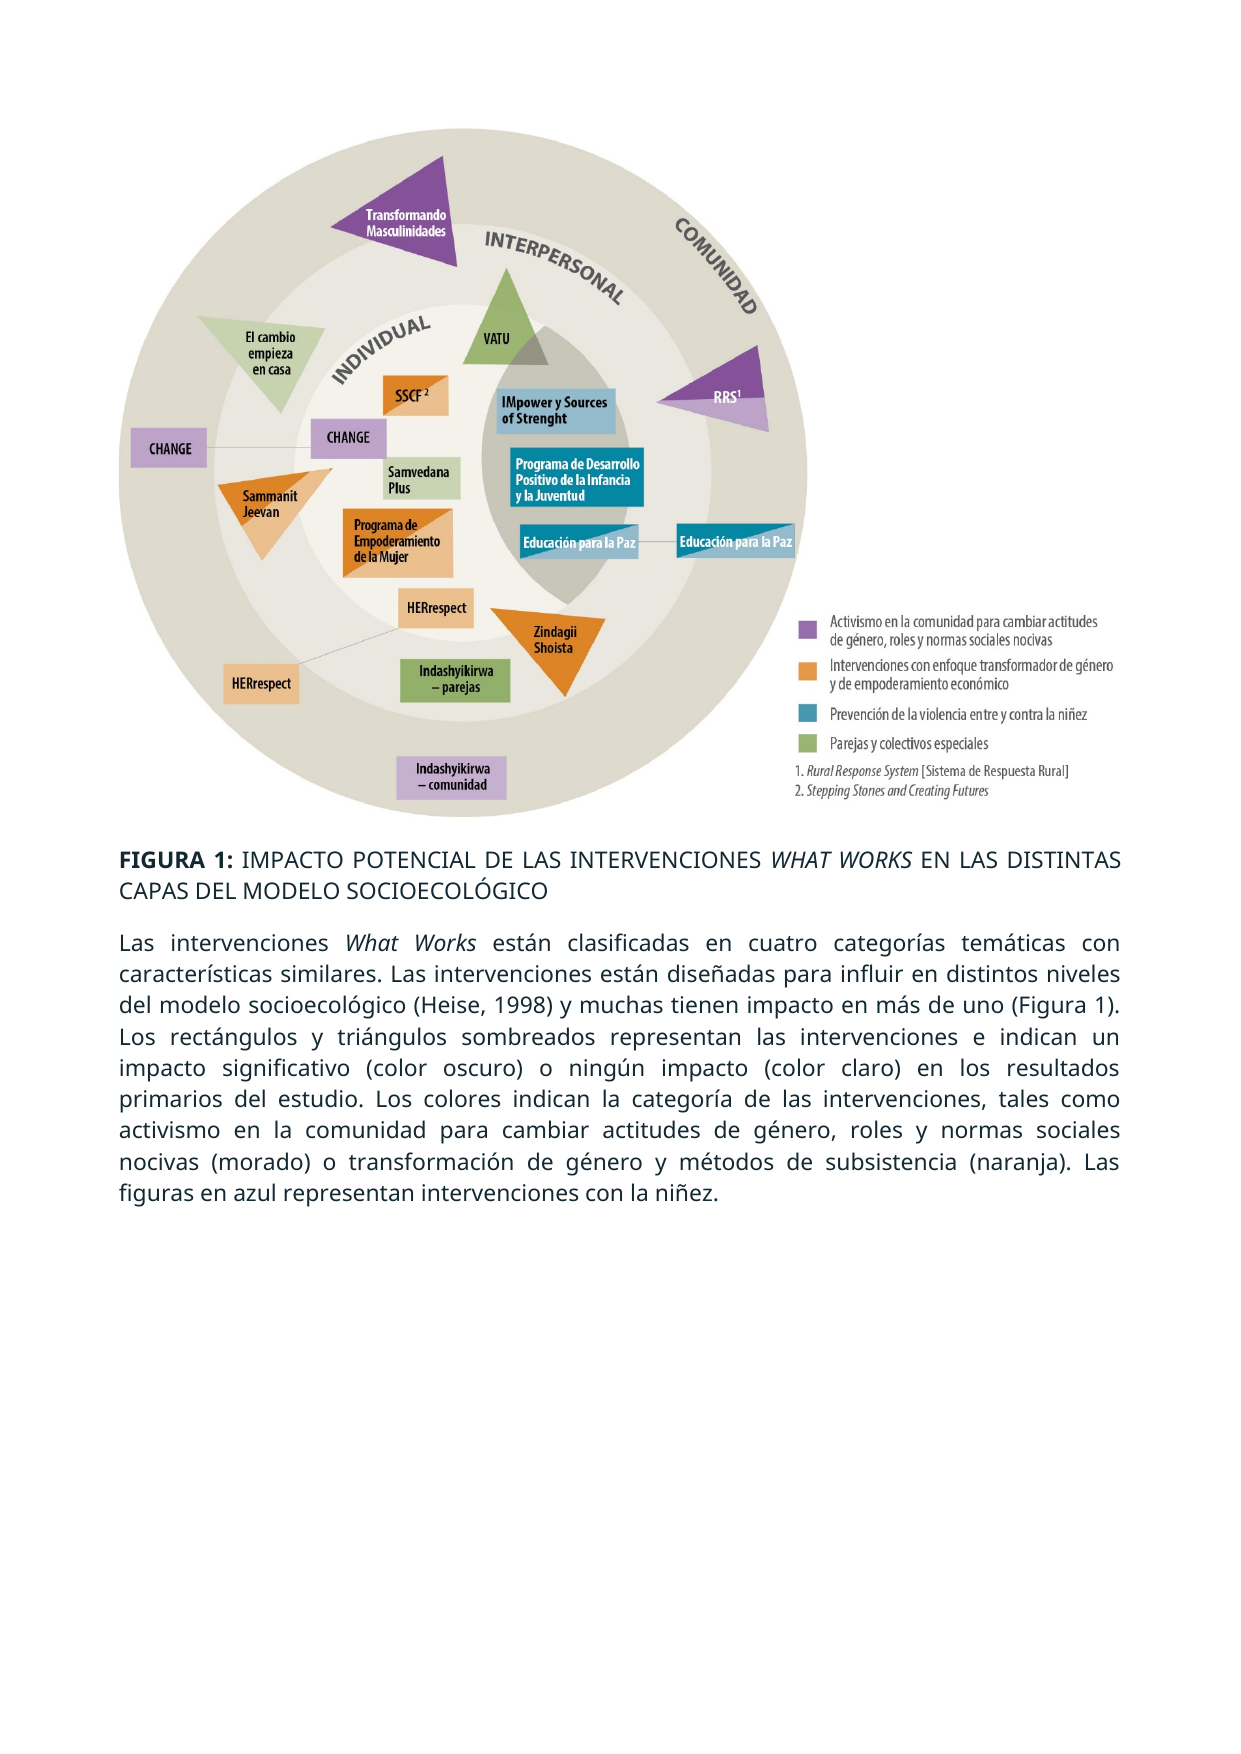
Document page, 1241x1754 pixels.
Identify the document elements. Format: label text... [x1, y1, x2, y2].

text FIGURA 1: IMPACTO POTENCIAL DE LAS INTERVENCIONES WHAT WORKS EN LAS DISTINTAS CAPAS DEL MODELO SOCIOECOLÓGICO [119, 843, 1121, 906]
text Las intervenciones What Works están clasificadas en cuatro categorías temáticas con características similares. Las intervenciones están diseñadas para influir en distintos niveles del modelo socioecológico (Heise, 1998) y muchas tienen impacto en más de uno (Figura 1). Los rectángulos y triángulos sombreados representan las intervenciones e indican un impacto significativo (color oscuro) o ningún impacto (color claro) en los resultados primarios del estudio. Los colores indican la categoría de las intervenciones, tales como activismo en la comunidad para cambiar actitudes de género, roles y normas sociales nocivas (morado) o transformación de género y métodos de subsistencia (naranja). Las figuras en azul representan intervenciones con la niñez. [119, 927, 1121, 1208]
